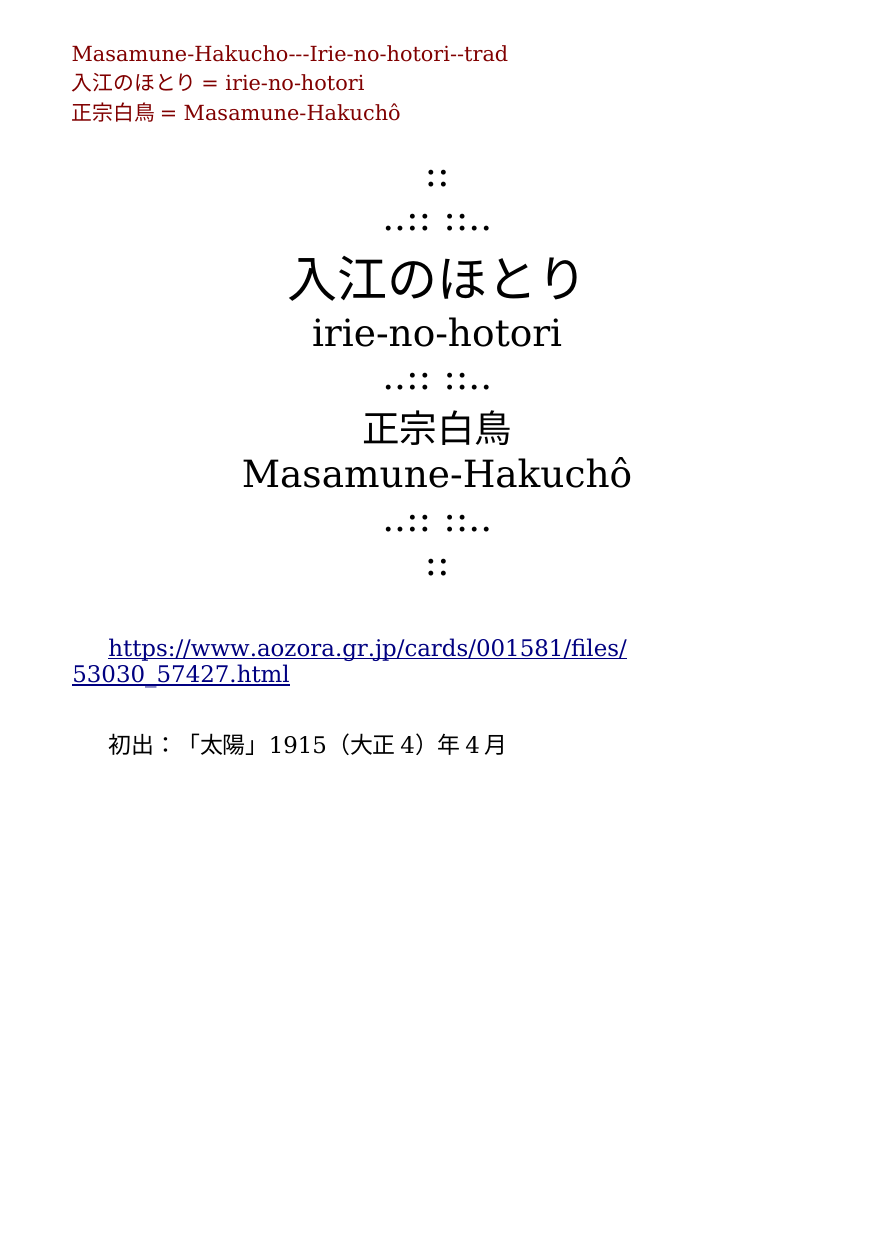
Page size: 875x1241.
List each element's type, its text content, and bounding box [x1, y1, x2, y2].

subtitle :: ..:: ::.. 入江のほとり irie-no-hotori ..:: ::.. 正宗白鳥 Masamune-Hakuchô ..:: ::.. :: [36, 152, 838, 584]
text 入江のほとり = irie-no-hotori [71, 66, 803, 96]
text Masamune-Hakucho---Irie-no-hotori--trad [71, 42, 803, 66]
text 正宗白鳥 = Masamune-Hakuchô [71, 96, 803, 127]
text https://www.aozora.gr.jp/cards/001581/files/53030_57427.html [72, 635, 802, 688]
text 初出：「太陽」1915（大正4）年4月 [72, 727, 802, 760]
